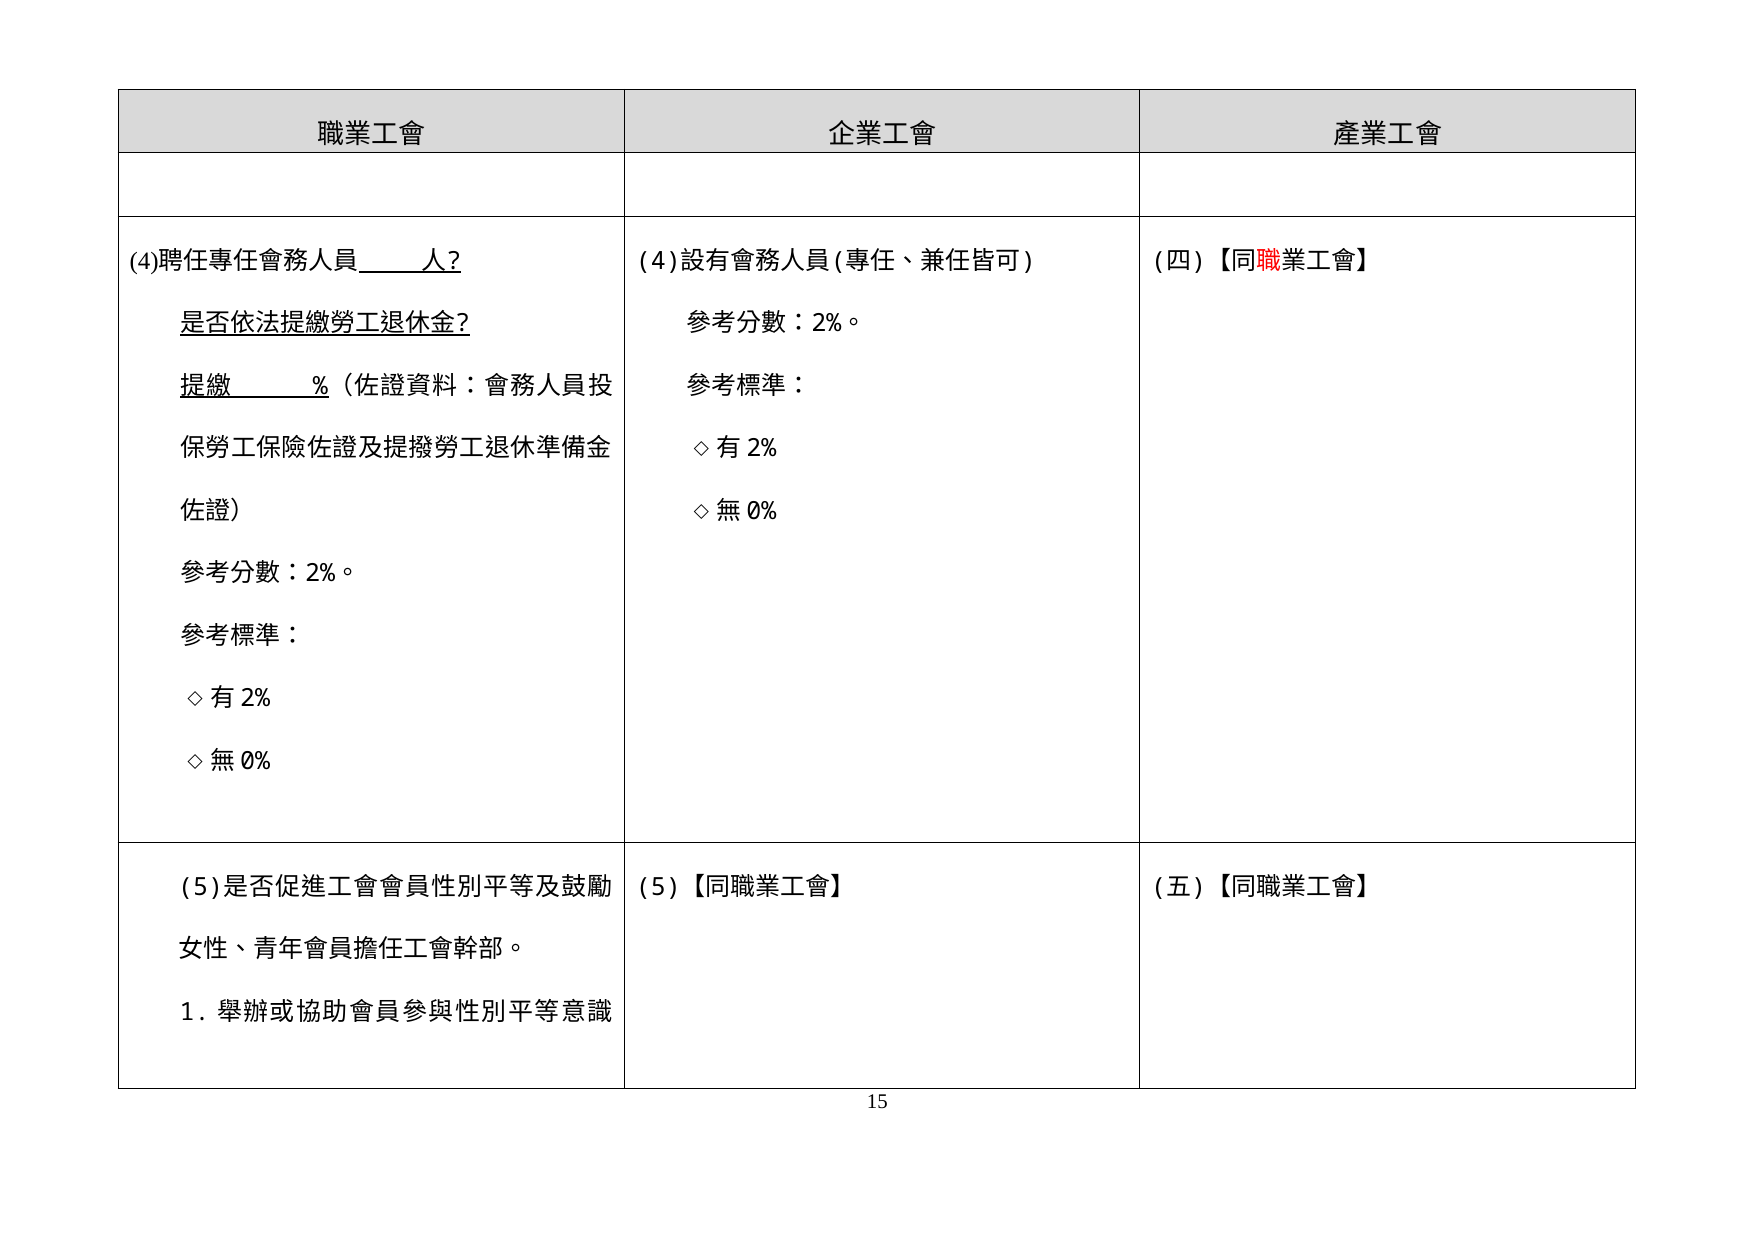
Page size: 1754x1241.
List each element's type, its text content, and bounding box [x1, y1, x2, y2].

table_cell 是否促進工會會員性別平等及鼓勵女性、青年會員擔任工會幹部。 舉辦或協助會員參與性別平等意識 [119, 843, 624, 1088]
table_cell 聘任專任會務人員 人? 是否依法提繳勞工退休金? 提繳 %（佐證資料：會務人員投保勞工保險佐證及提撥勞工退休準備金佐證） 參考分數：2%。 參考標準： ◇有2% ◇無0% [119, 217, 624, 842]
table_header 職業工會 [119, 90, 624, 152]
table_cell (五)【同職業工會】 [1140, 843, 1635, 1088]
table_cell (四)【同職業工會】 [1140, 217, 1635, 842]
table_cell [625, 153, 1139, 216]
table_cell 設有會務人員(專任、兼任皆可) 參考分數：2%。 參考標準： ◇有2% ◇無0% [625, 217, 1139, 842]
table_header 企業工會 [625, 90, 1139, 152]
table_cell 【同職業工會】 [625, 843, 1139, 1088]
table_cell [1140, 153, 1635, 216]
table_cell [119, 153, 624, 216]
table_header 產業工會 [1140, 90, 1635, 152]
